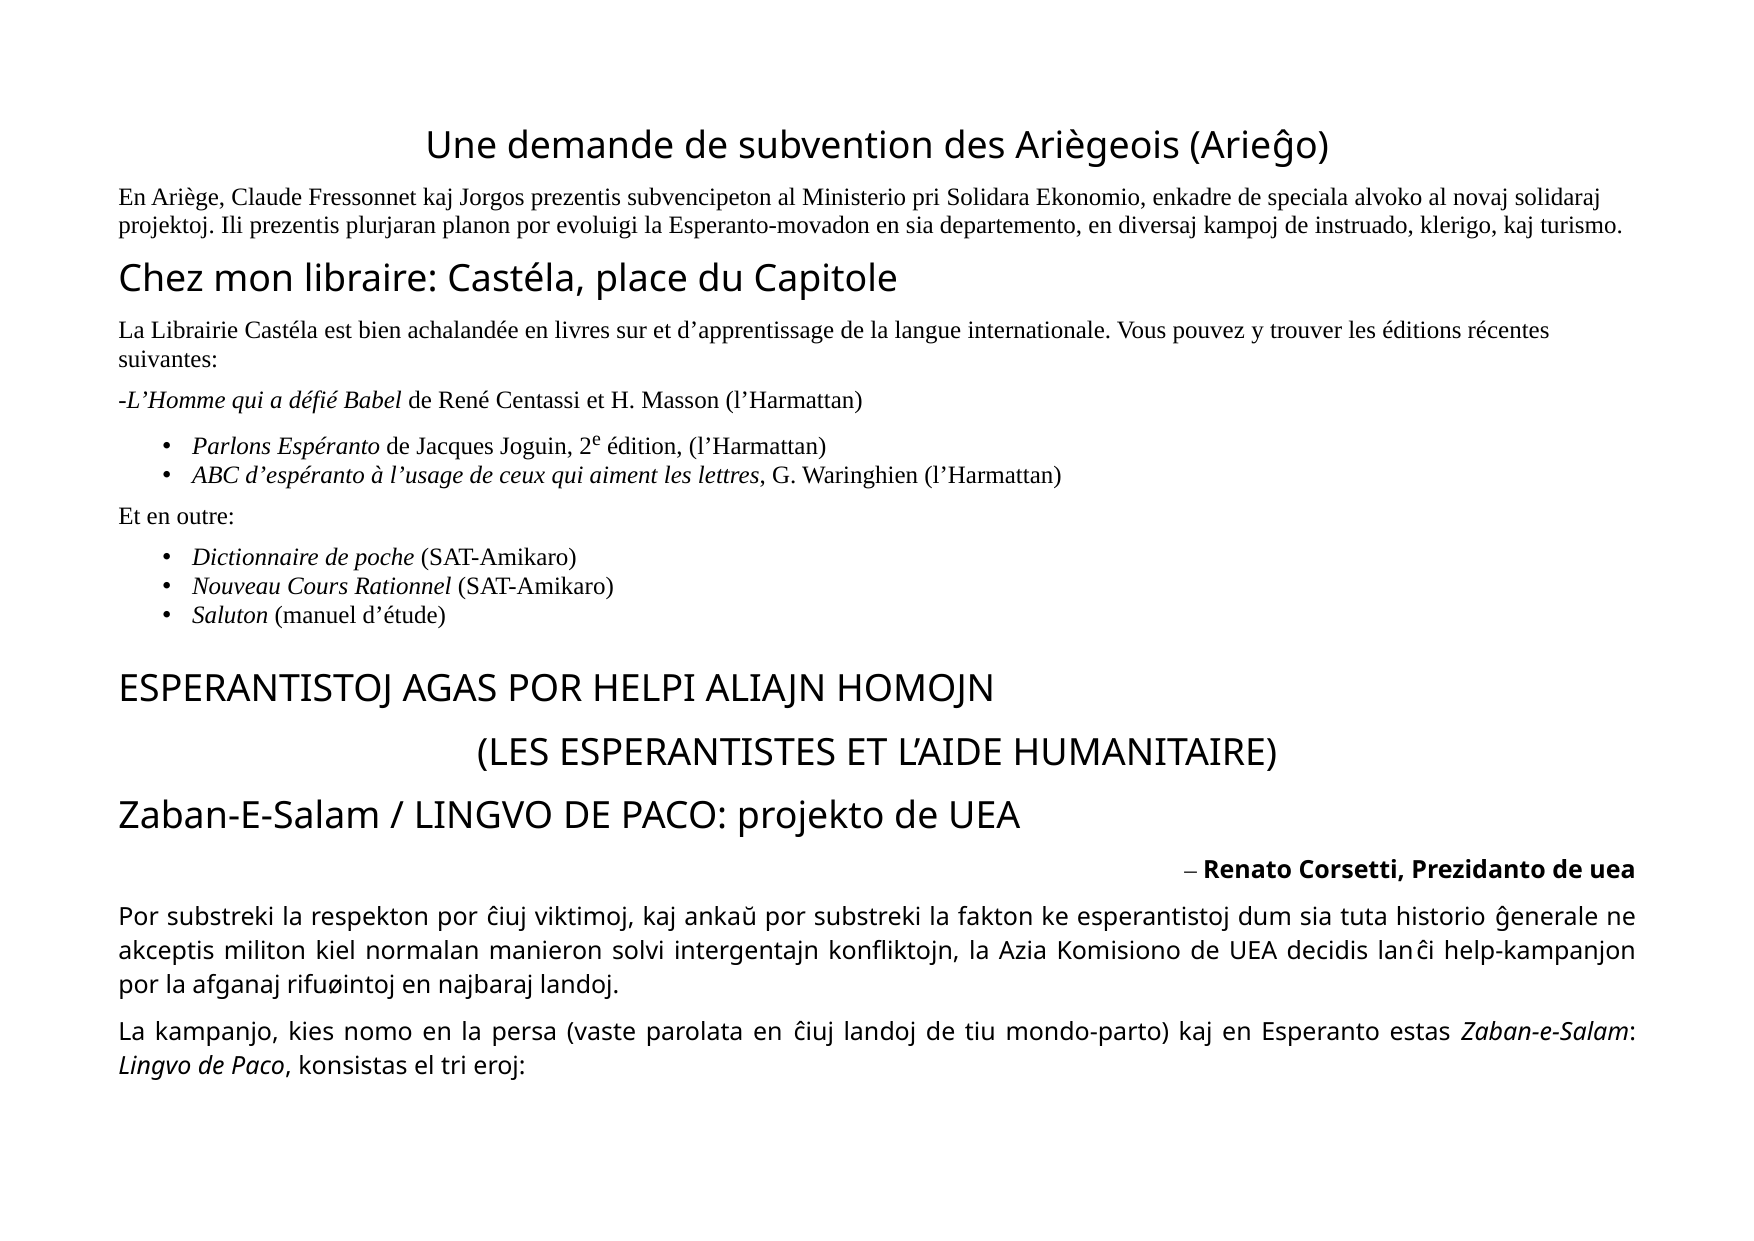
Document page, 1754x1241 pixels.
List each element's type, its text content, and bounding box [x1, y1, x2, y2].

text – Renato Corsetti, Prezidanto de uea [118, 852, 1636, 886]
text La kampanjo, kies nomo en la persa (vaste parolata en ĉiuj landoj de tiu mondo-parto) kaj en Esperanto estas Zaban-e-Salam: Lingvo de Paco, konsistas el tri eroj: [118, 1013, 1636, 1082]
text Zaban-E-Salam / LINGVO DE PACO: projekto de UEA [118, 789, 1636, 840]
text -L’Homme qui a défié Babel de René Centassi et H. Masson (l’Harmattan) [118, 385, 1636, 414]
text En Ariège, Claude Fressonnet kaj Jorgos prezentis subvencipeton al Ministerio pri Solidara Ekonomio, enkadre de speciala alvoko al novaj solidaraj projektoj. Ili prezentis plurjaran planon por evoluigi la Esperanto-movadon en sia departemento, en diversaj kampoj de instruado, klerigo, kaj turismo. [118, 182, 1636, 239]
text Une demande de subvention des Ariègeois (Arieĝo) [118, 118, 1636, 169]
list ABC d’espéranto à l’usage de ceux qui aiment les lettres, G. Waringhien (l’Harmattan) [162, 460, 1636, 489]
text Chez mon libraire: Castéla, place du Capitole [118, 252, 1636, 303]
text La Librairie Castéla est bien achalandée en livres sur et d’apprentissage de la langue internationale. Vous pouvez y trouver les éditions récentes suivantes: [118, 315, 1636, 373]
text Et en outre: [118, 501, 1636, 530]
list Nouveau Cours Rationnel (SAT-Amikaro) [162, 571, 1636, 600]
text (LES ESPERANTISTES ET L’AIDE HUMANITAIRE) [118, 725, 1636, 776]
list Saluton (manuel d’étude) [162, 600, 1636, 629]
text Por substreki la respekton por ĉiuj viktimoj, kaj ankaŭ por substreki la fakton ke esperantistoj dum sia tuta historio ĝenerale ne akceptis militon kiel normalan manieron solvi intergentajn konfliktojn, la Azia Komisiono de UEA decidis lanĉi help-kampanjon por la afganaj rifuøintoj en najbaraj landoj. [118, 899, 1636, 1001]
text ESPERANTISTOJ AGAS POR HELPI ALIAJN HOMOJN [118, 662, 1636, 713]
list Dictionnaire de poche (SAT-Amikaro) [162, 542, 1636, 571]
list Parlons Espéranto de Jacques Joguin, 2e édition, (l’Harmattan) [162, 426, 1636, 460]
